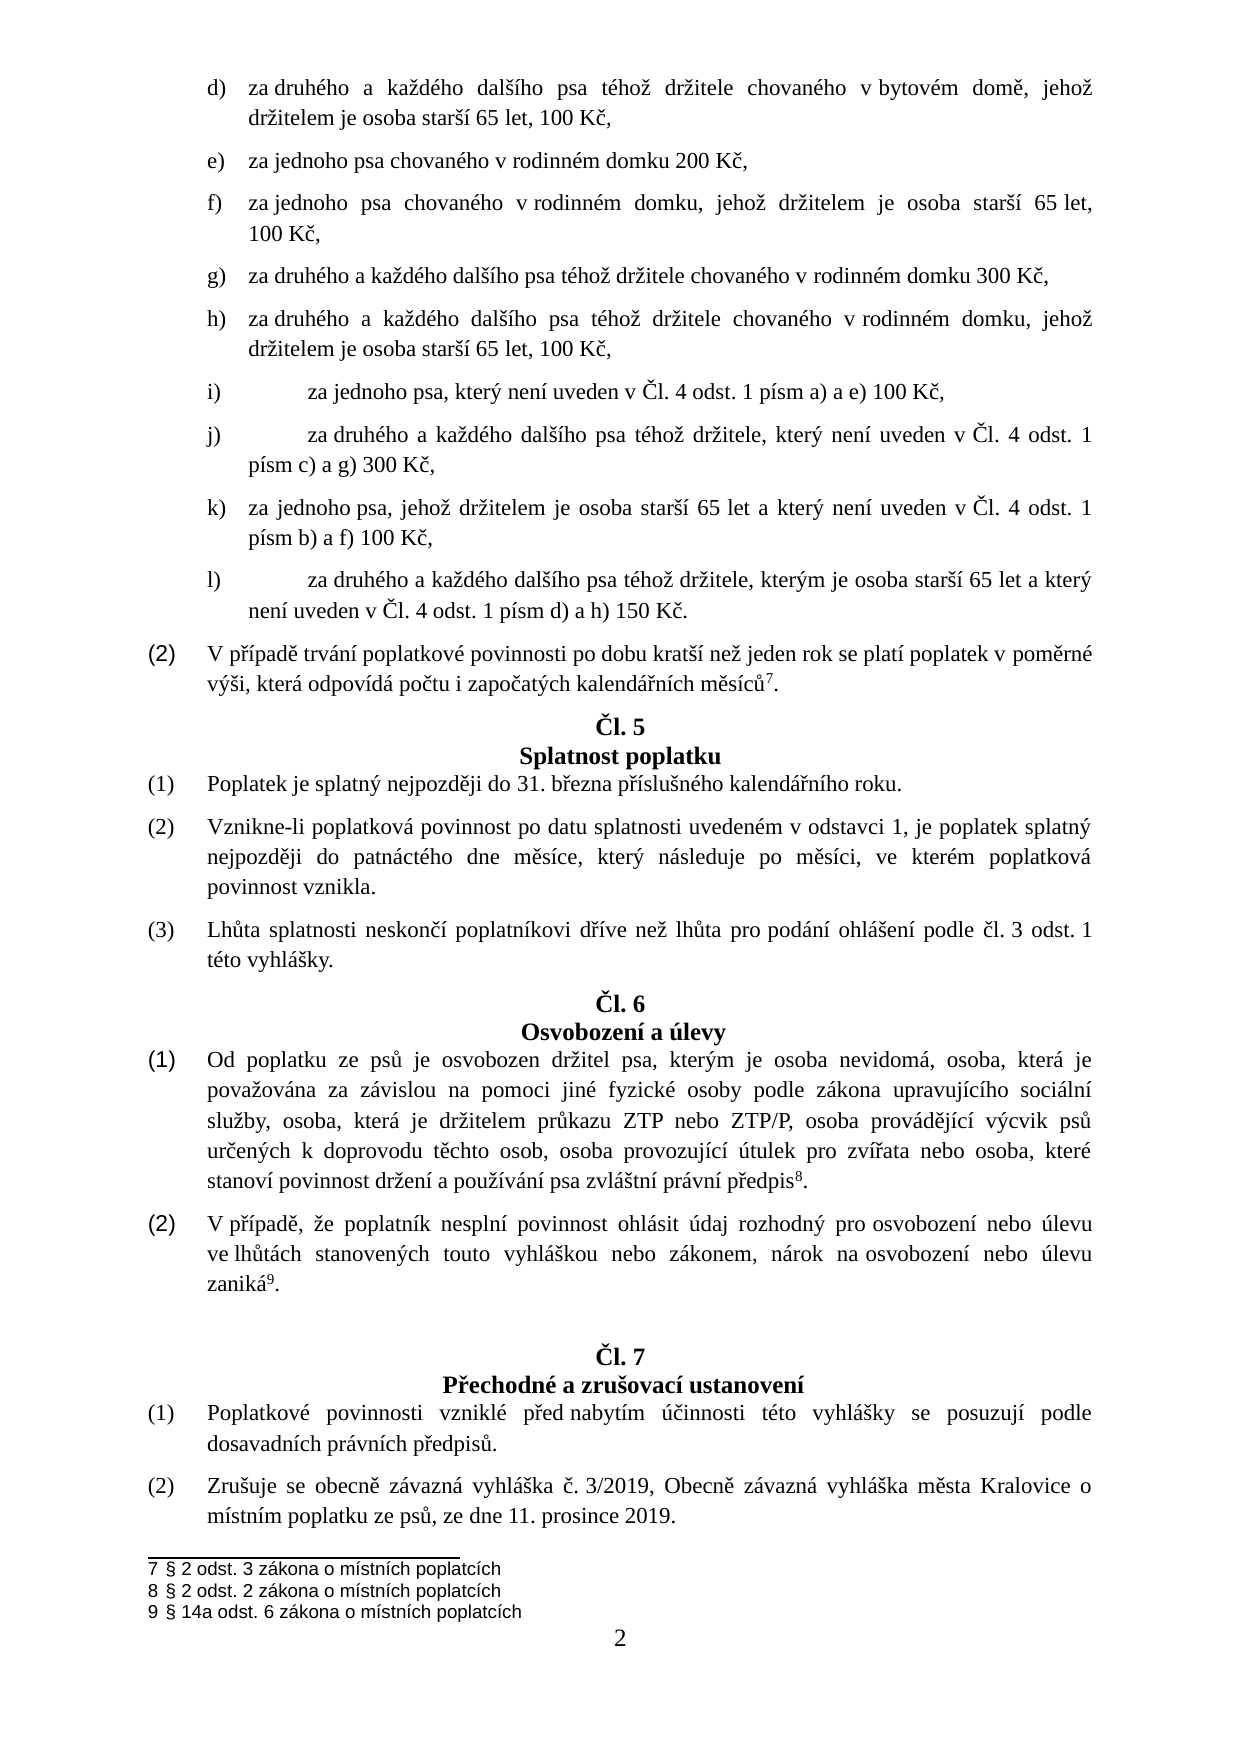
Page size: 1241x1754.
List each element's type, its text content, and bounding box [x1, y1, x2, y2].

list V případě, že poplatník nesplní povinnost ohlásit údaj rozhodný pro osvobození nebo úlevu ve lhůtách stanovených touto vyhláškou nebo zákonem, nárok na osvobození nebo úlevu zaniká. [148, 1210, 1092, 1297]
list Lhůta splatnosti neskončí poplatníkovi dříve než lhůta pro podání ohlášení podle čl. 3 odst. 1 této vyhlášky. [148, 916, 1092, 972]
list Zrušuje se obecně závazná vyhláška č. 3/2019, Obecně závazná vyhláška města Kralovice o místním poplatku ze psů, ze dne 11. prosince 2019. [148, 1472, 1092, 1529]
list Poplatkové povinnosti vzniklé před nabytím účinnosti této vyhlášky se posuzují podle dosavadních právních předpisů. [148, 1399, 1092, 1456]
list Poplatek je splatný nejpozději do 31. března příslušného kalendářního roku. [148, 770, 1092, 796]
list Od poplatku ze psů je osvobozen držitel psa, kterým je osoba nevidomá, osoba, která je považována za závislou na pomoci jiné fyzické osoby podle zákona upravujícího sociální služby, osoba, která je držitelem průkazu ZTP nebo ZTP/P, osoba provádějící výcvik psů určených k doprovodu těchto osob, osoba provozující útulek pro zvířata nebo osoba, které stanoví povinnost držení a používání psa zvláštní právní předpis. [148, 1046, 1092, 1193]
list za jednoho psa chovaného v rodinném domku, jehož držitelem je osoba starší 65 let, 100 Kč, [207, 189, 1092, 246]
list za druhého a každého dalšího psa téhož držitele chovaného v rodinném domku 300 Kč, [207, 262, 1092, 289]
list za jednoho psa, který není uveden v Čl. 4 odst. 1 písm a) a e) 100 Kč, [207, 378, 1092, 404]
list za druhého a každého dalšího psa téhož držitele, který není uveden v Čl. 4 odst. 1 písm c) a g) 300 Kč, [207, 421, 1092, 477]
list za jednoho psa chovaného v rodinném domku 200 Kč, [207, 147, 1092, 173]
list V případě trvání poplatkové povinnosti po dobu kratší než jeden rok se platí poplatek v poměrné výši, která odpovídá počtu i započatých kalendářních měsíců. [148, 639, 1092, 696]
subtitle Čl. 6 Osvobození a úlevy [148, 989, 1092, 1046]
list za druhého a každého dalšího psa téhož držitele, kterým je osoba starší 65 let a který není uveden v Čl. 4 odst. 1 písm d) a h) 150 Kč. [207, 567, 1092, 623]
list § 14a odst. 6 zákona o místních poplatcích [148, 1601, 1092, 1623]
list § 2 odst. 2 zákona o místních poplatcích [148, 1579, 1092, 1601]
list za jednoho psa, jehož držitelem je osoba starší 65 let a který není uveden v Čl. 4 odst. 1 písm b) a f) 100 Kč, [207, 494, 1092, 550]
subtitle Čl. 5 Splatnost poplatku [148, 712, 1092, 770]
subtitle Čl. 7 Přechodné a zrušovací ustanovení [148, 1342, 1092, 1399]
list Vznikne-li poplatková povinnost po datu splatnosti uvedeném v odstavci 1, je poplatek splatný nejpozději do patnáctého dne měsíce, který následuje po měsíci, ve kterém poplatková povinnost vznikla. [148, 813, 1092, 899]
list § 2 odst. 3 zákona o místních poplatcích [148, 1558, 1092, 1579]
list za druhého a každého dalšího psa téhož držitele chovaného v bytovém domě, jehož držitelem je osoba starší 65 let, 100 Kč, [207, 74, 1092, 130]
list za druhého a každého dalšího psa téhož držitele chovaného v rodinném domku, jehož držitelem je osoba starší 65 let, 100 Kč, [207, 305, 1092, 362]
